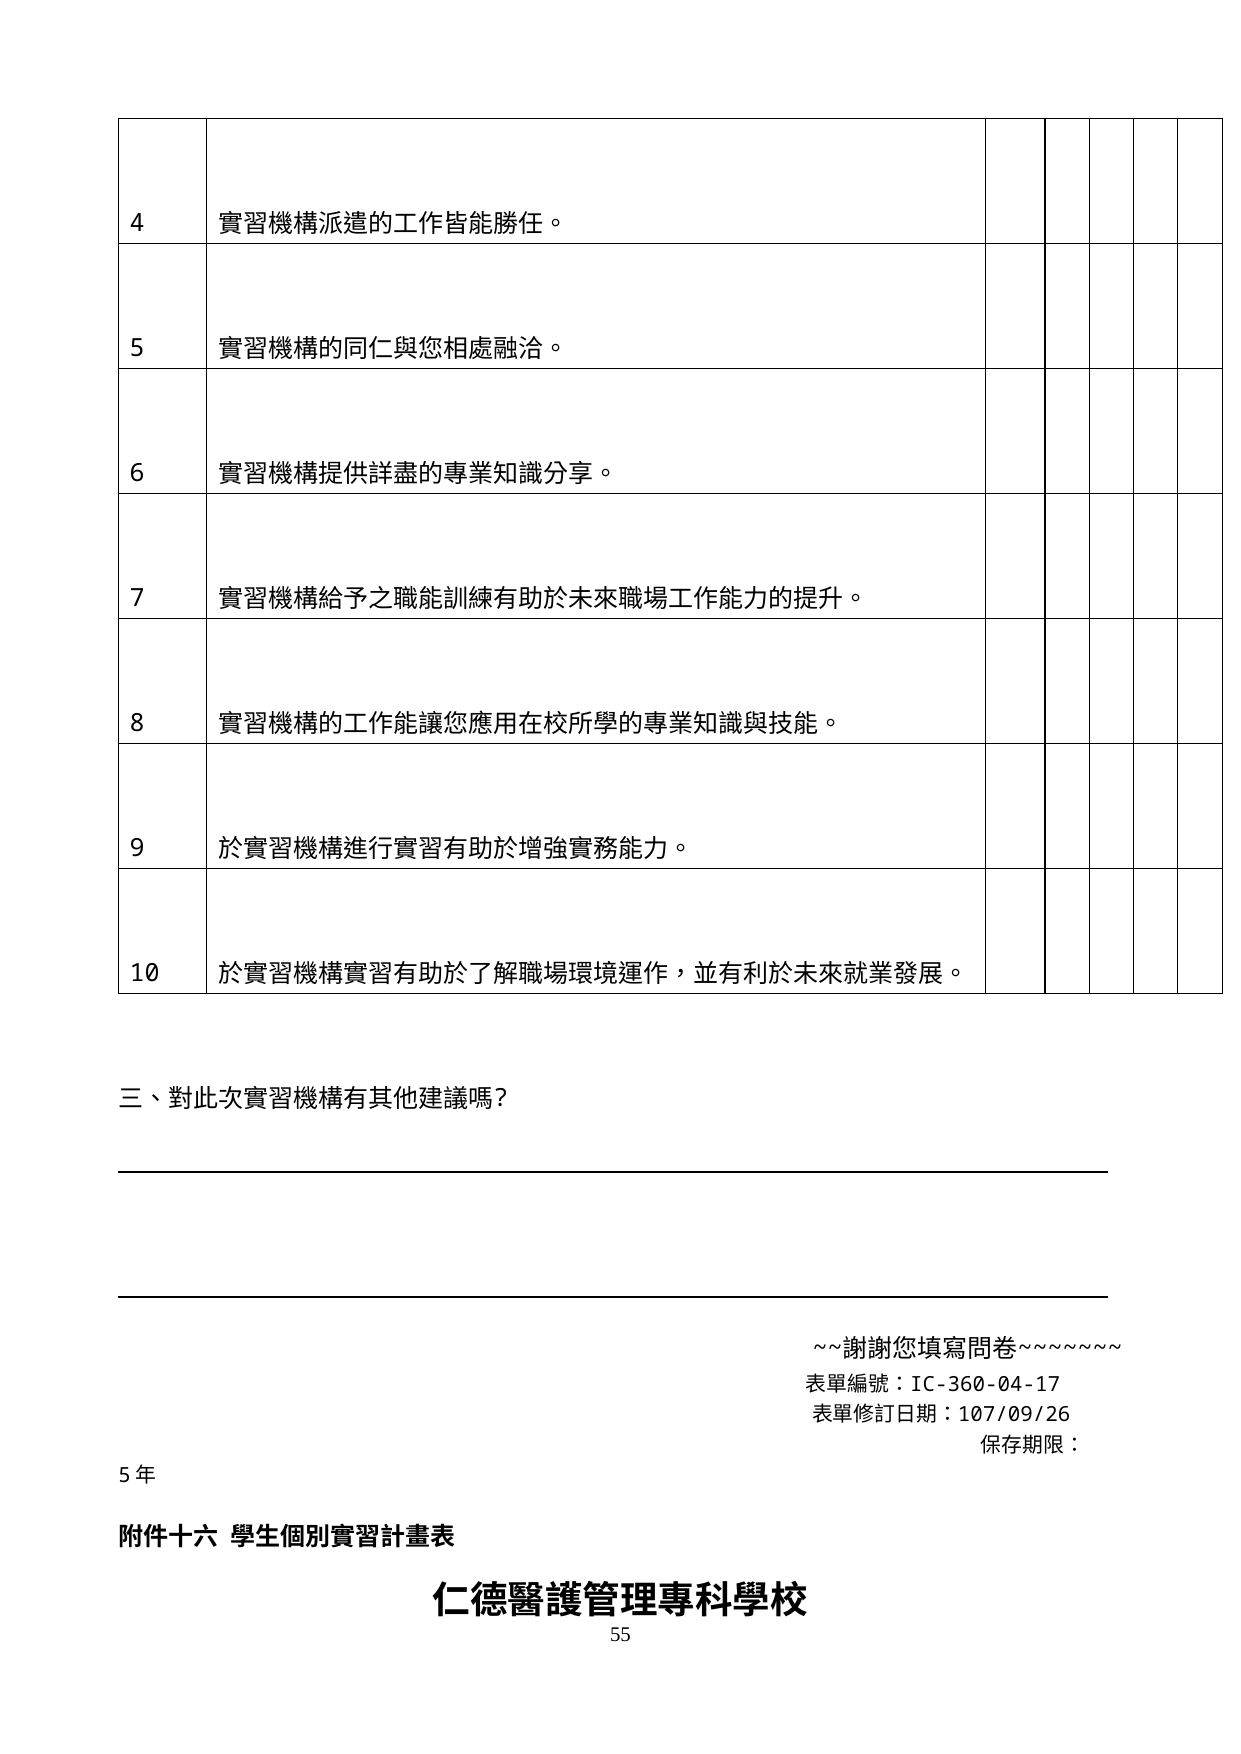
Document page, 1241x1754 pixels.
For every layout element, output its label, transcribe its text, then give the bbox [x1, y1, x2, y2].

table_cell [1090, 619, 1133, 742]
table_cell [1134, 494, 1177, 617]
table_cell 9 [119, 744, 206, 867]
table_cell [1046, 119, 1089, 242]
table_cell [1090, 119, 1133, 242]
table_cell [1090, 869, 1133, 992]
table_cell [986, 744, 1044, 867]
table_cell [1090, 494, 1133, 617]
table_cell 於實習機構實習有助於了解職場環境運作，並有利於未來就業發展。 [207, 869, 985, 992]
table_cell 4 [119, 119, 206, 242]
table_cell [1134, 119, 1177, 242]
table_cell [1134, 369, 1177, 492]
table_cell 於實習機構進行實習有助於增強實務能力。 [207, 744, 985, 867]
text 仁德醫護管理專科學校 [118, 1555, 1122, 1617]
table_cell [1046, 869, 1089, 992]
table_cell [1134, 244, 1177, 367]
table_cell [1046, 744, 1089, 867]
text 保存期限：5年 [118, 1428, 1080, 1489]
table_cell [1046, 619, 1089, 742]
text 表單編號：IC-360-04-17 [118, 1367, 1059, 1398]
table_cell 6 [119, 369, 206, 492]
table_cell 8 [119, 619, 206, 742]
table_cell [1046, 244, 1089, 367]
table_cell [986, 369, 1044, 492]
table_cell [986, 494, 1044, 617]
subtitle 附件十六 學生個別實習計畫表 [118, 1492, 1122, 1555]
table_cell [1134, 744, 1177, 867]
table_cell [986, 244, 1044, 367]
table_cell [1178, 744, 1222, 867]
table_cell [1134, 869, 1177, 992]
table_cell [986, 869, 1044, 992]
table_cell [1090, 369, 1133, 492]
text ~~謝謝您填寫問卷~~~~~~~ [118, 1305, 1122, 1367]
table_cell 實習機構的同仁與您相處融洽。 [207, 244, 985, 367]
table_cell 7 [119, 494, 206, 617]
table_cell 實習機構的工作能讓您應用在校所學的專業知識與技能。 [207, 619, 985, 742]
table_cell 10 [119, 869, 206, 992]
table_cell [1178, 369, 1222, 492]
table_cell [1090, 244, 1133, 367]
table_cell 實習機構提供詳盡的專業知識分享。 [207, 369, 985, 492]
table_cell [1178, 869, 1222, 992]
text 三、對此次實習機構有其他建議嗎? [118, 1055, 1122, 1117]
table_cell [1134, 619, 1177, 742]
table_cell [1090, 744, 1133, 867]
table_cell [1178, 619, 1222, 742]
table_cell [986, 619, 1044, 742]
table_cell [1046, 369, 1089, 492]
table_cell [1046, 494, 1089, 617]
table_cell 實習機構給予之職能訓練有助於未來職場工作能力的提升。 [207, 494, 985, 617]
table_cell [986, 119, 1044, 242]
table_cell [1178, 244, 1222, 367]
table_cell [1178, 119, 1222, 242]
table_cell 5 [119, 244, 206, 367]
table_cell [1178, 494, 1222, 617]
text 表單修訂日期：107/09/26 [118, 1398, 1070, 1428]
table_cell 實習機構派遣的工作皆能勝任。 [207, 119, 985, 242]
